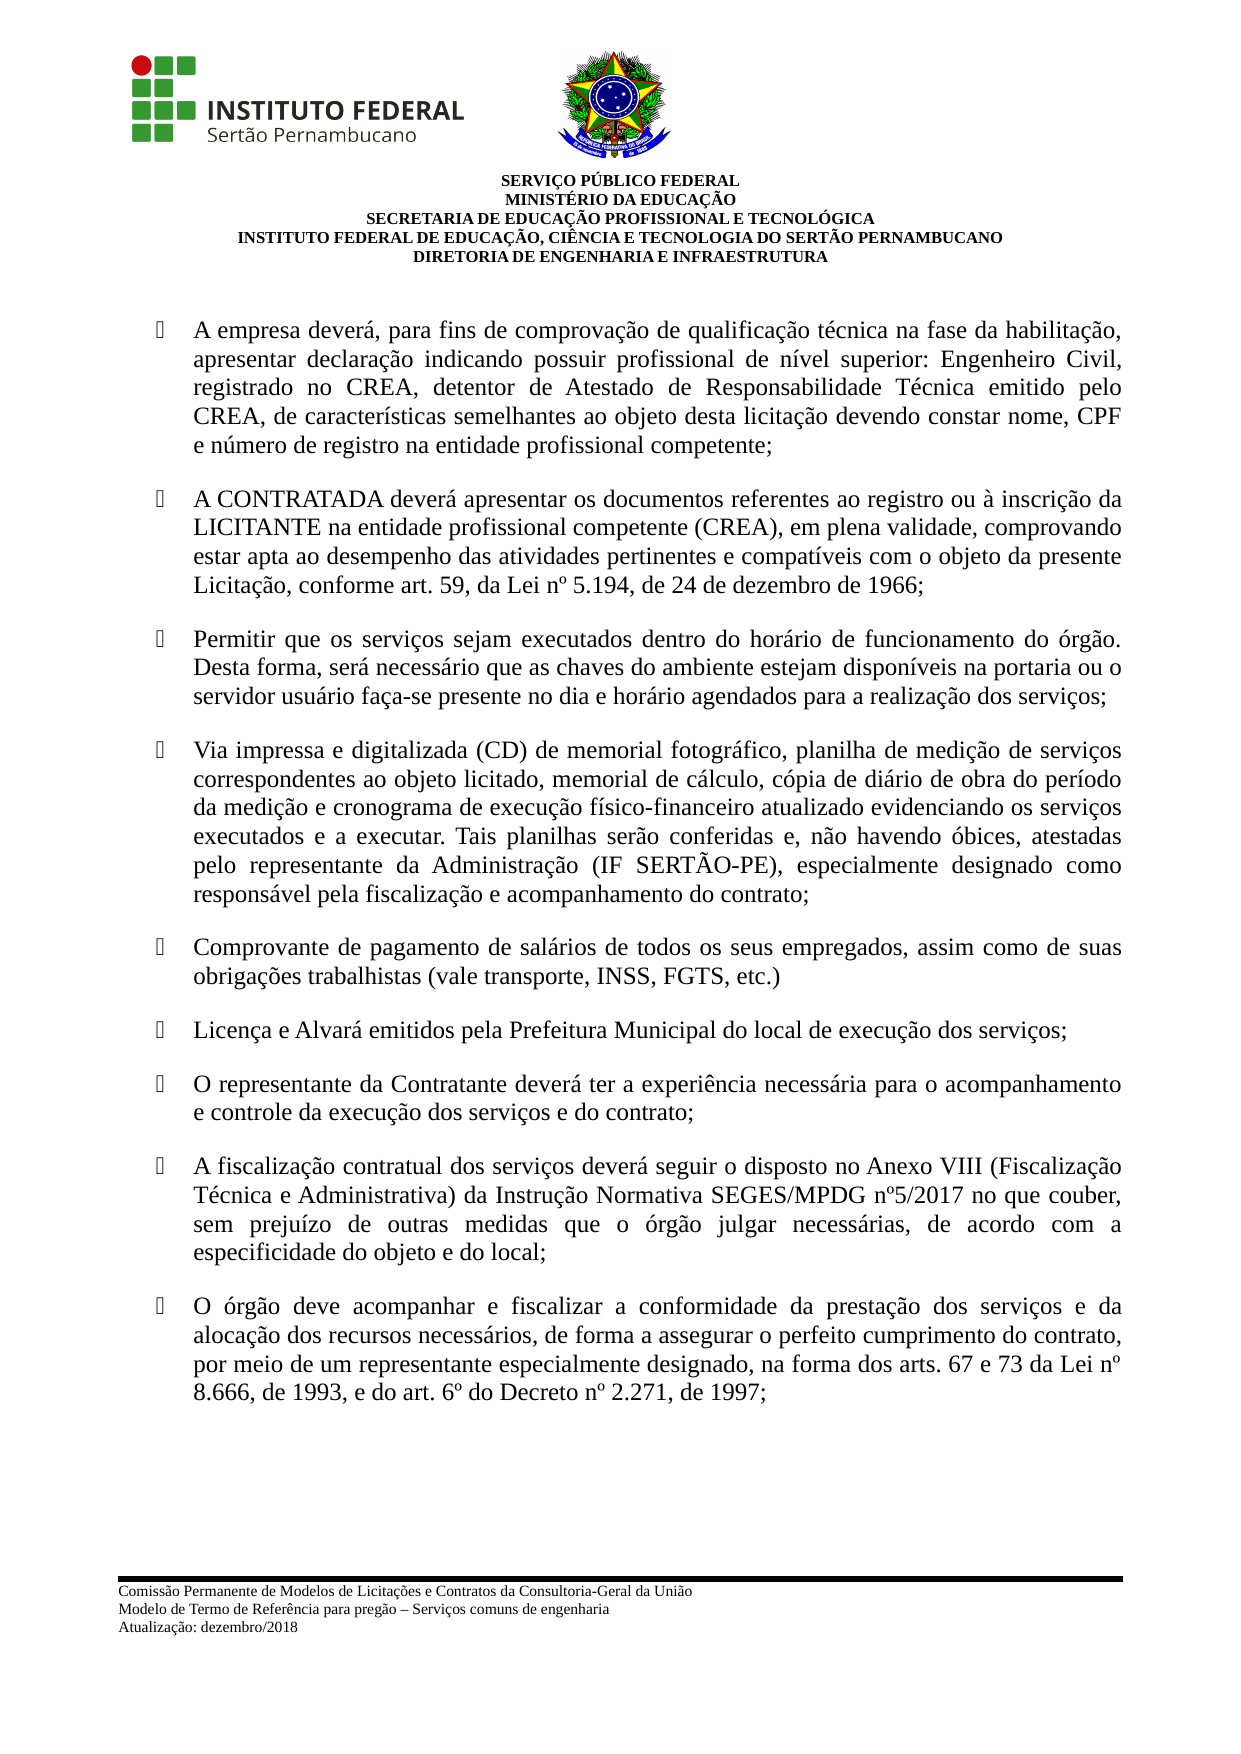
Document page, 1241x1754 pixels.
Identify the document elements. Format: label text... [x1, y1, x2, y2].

list Licença e Alvará emitidos pela Prefeitura Municipal do local de execução dos serviços; [156, 1015, 1123, 1044]
list Via impressa e digitalizada (CD) de memorial fotográfico, planilha de medição de serviços correspondentes ao objeto licitado, memorial de cálculo, cópia de diário de obra do período da medição e cronograma de execução físico-financeiro atualizado evidenciando os serviços executados e a executar. Tais planilhas serão conferidas e, não havendo óbices, atestadas pelo representante da Administração (IF SERTÃO-PE), especialmente designado como responsável pela fiscalização e acompanhamento do contrato; [156, 735, 1123, 907]
picture [131, 55, 464, 142]
list A CONTRATADA deverá apresentar os documentos referentes ao registro ou à inscrição da LICITANTE na entidade profissional competente (CREA), em plena validade, comprovando estar apta ao desempenho das atividades pertinentes e compatíveis com o objeto da presente Licitação, conforme art. 59, da Lei nº 5.194, de 24 de dezembro de 1966; [156, 484, 1123, 599]
list O órgão deve acompanhar e fiscalizar a conformidade da prestação dos serviços e da alocação dos recursos necessários, de forma a assegurar o perfeito cumprimento do contrato, por meio de um representante especialmente designado, na forma dos arts. 67 e 73 da Lei nº 8.666, de 1993, e do art. 6º do Decreto nº 2.271, de 1997; [156, 1291, 1123, 1406]
list O representante da Contratante deverá ter a experiência necessária para o acompanhamento e controle da execução dos serviços e do contrato; [156, 1069, 1123, 1126]
list A fiscalização contratual dos serviços deverá seguir o disposto no Anexo VIII (Fiscalização Técnica e Administrativa) da Instrução Normativa SEGES/MPDG nº5/2017 no que couber, sem prejuízo de outras medidas que o órgão julgar necessárias, de acordo com a especificidade do objeto e do local; [156, 1151, 1123, 1266]
list Permitir que os serviços sejam executados dentro do horário de funcionamento do órgão. Desta forma, será necessário que as chaves do ambiente estejam disponíveis na portaria ou o servidor usuário faça-se presente no dia e horário agendados para a realização dos serviços; [156, 624, 1123, 710]
list A empresa deverá, para fins de comprovação de qualificação técnica na fase da habilitação, apresentar declaração indicando possuir profissional de nível superior: Engenheiro Civil, registrado no CREA, detentor de Atestado de Responsabilidade Técnica emitido pelo CREA, de características semelhantes ao objeto desta licitação devendo constar nome, CPF e número de registro na entidade profissional competente; [156, 315, 1123, 459]
list Comprovante de pagamento de salários de todos os seus empregados, assim como de suas obrigações trabalhistas (vale transporte, INSS, FGTS, etc.) [156, 932, 1123, 990]
